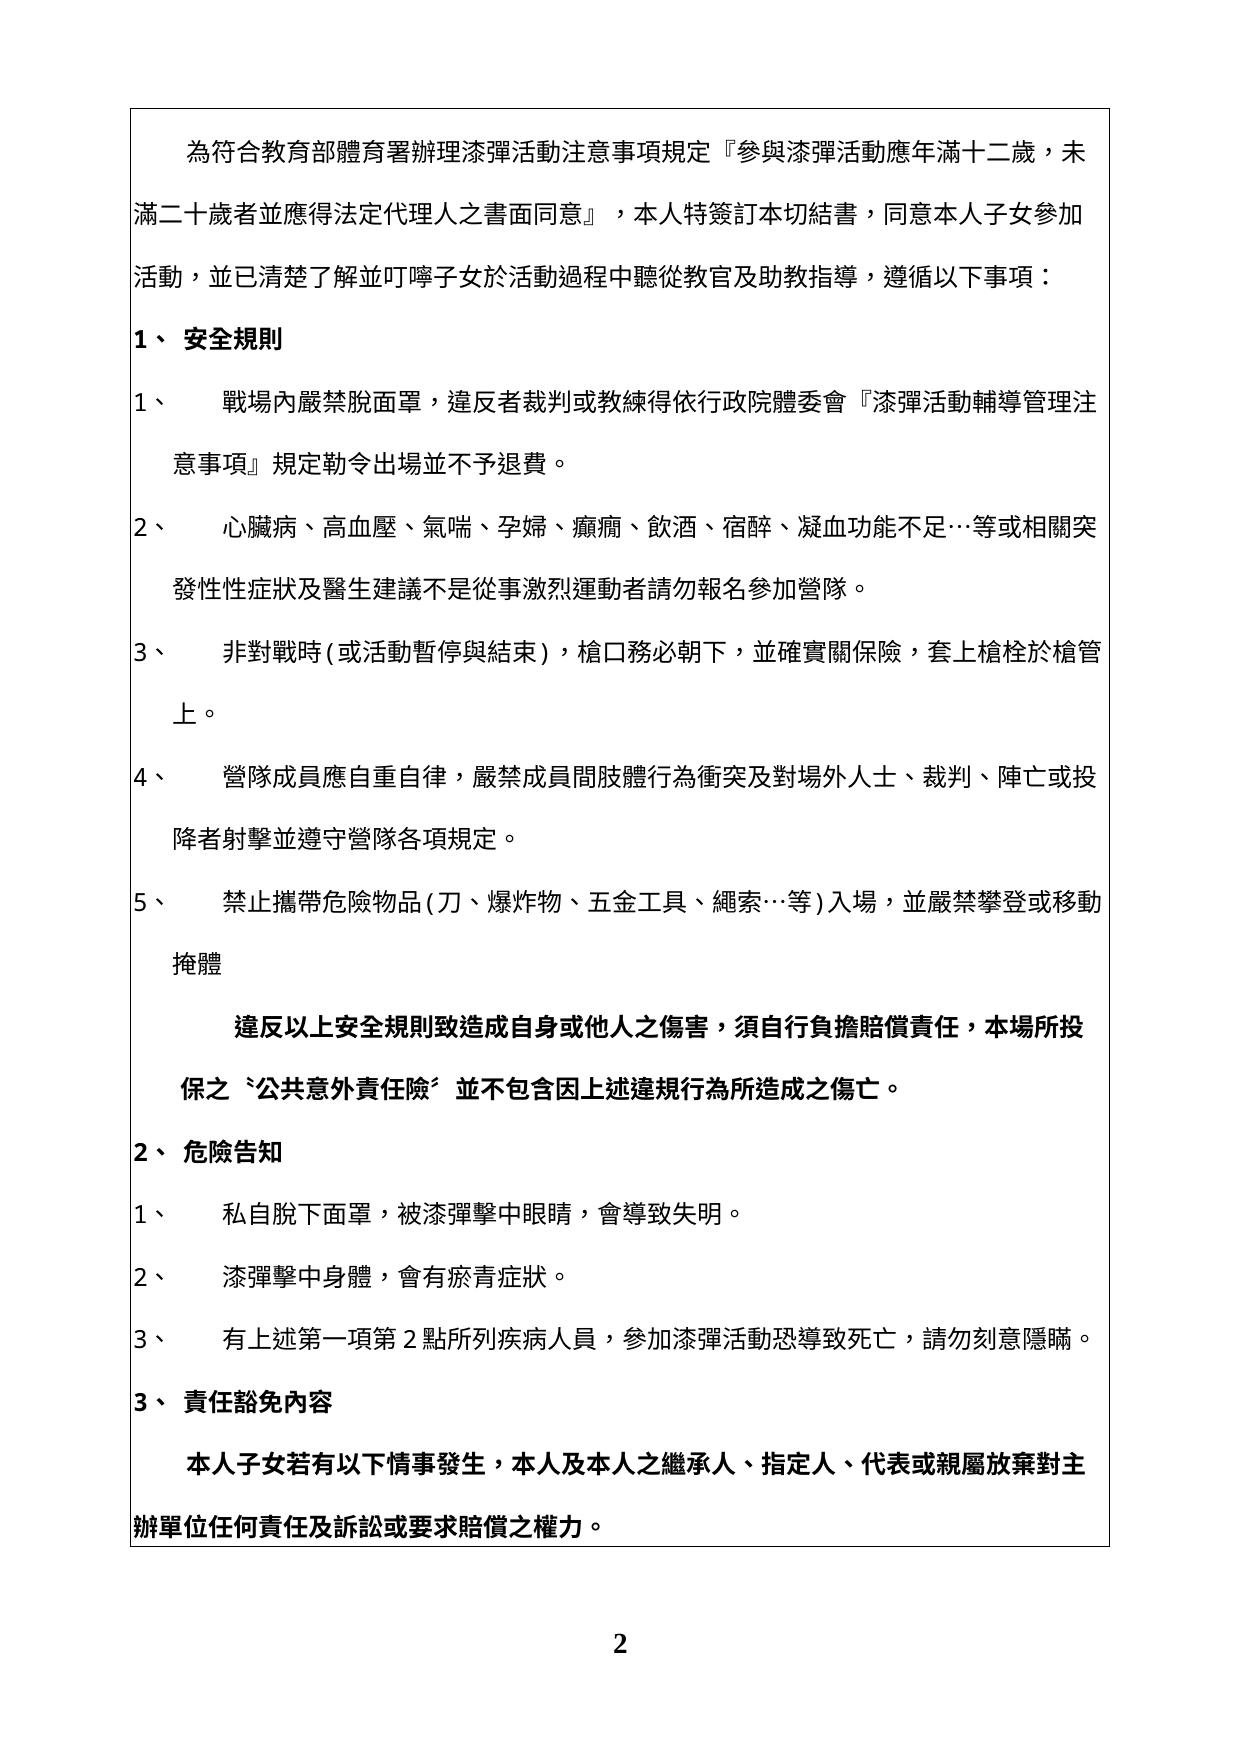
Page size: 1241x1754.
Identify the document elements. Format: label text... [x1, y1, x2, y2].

table_cell 為符合教育部體育署辦理漆彈活動注意事項規定『參與漆彈活動應年滿十二歲，未滿二十歲者並應得法定代理人之書面同意』，本人特簽訂本切結書，同意本人子女參加活動，並已清楚了解並叮嚀子女於活動過程中聽從教官及助教指導，遵循以下事項： 安全規則 戰場內嚴禁脫面罩，違反者裁判或教練得依行政院體委會『漆彈活動輔導管理注意事項』規定勒令出場並不予退費。 心臟病、高血壓、氣喘、孕婦、癲癇、飲酒、宿醉、凝血功能不足…等或相關突發性性症狀及醫生建議不是從事激烈運動者請勿報名參加營隊。 非對戰時(或活動暫停與結束)，槍口務必朝下，並確實關保險，套上槍栓於槍管上。 營隊成員應自重自律，嚴禁成員間肢體行為衝突及對場外人士、裁判、陣亡或投降者射擊並遵守營隊各項規定。 禁止攜帶危險物品(刀、爆炸物、五金工具、繩索…等)入場，並嚴禁攀登或移動掩體 違反以上安全規則致造成自身或他人之傷害，須自行負擔賠償責任，本場所投保之〝公共意外責任險〞並不包含因上述違規行為所造成之傷亡。 危險告知 私自脫下面罩，被漆彈擊中眼睛，會導致失明。 漆彈擊中身體，會有瘀青症狀。 有上述第一項第2點所列疾病人員，參加漆彈活動恐導致死亡，請勿刻意隱瞞。 責任豁免內容 本人子女若有以下情事發生，本人及本人之繼承人、指定人、代表或親屬放棄對主辦單位任何責任及訴訟或要求賠償之權力。 本人子女未告知身體不適並隱瞞患有上述疾病，勉強參加活動致造成傷亡。 本人子女未遵守教練及工作人員指示及安全規定內容造成傷亡。 ---------------------------------------------------------------------------- 本人(家長) 已充分了解以上漆彈活動之說明並同意讓本人子女 參與營隊活動，特立此切結為憑。 家長/監護人簽章： 中華民國 年 月 日 [131, 109, 1109, 1546]
